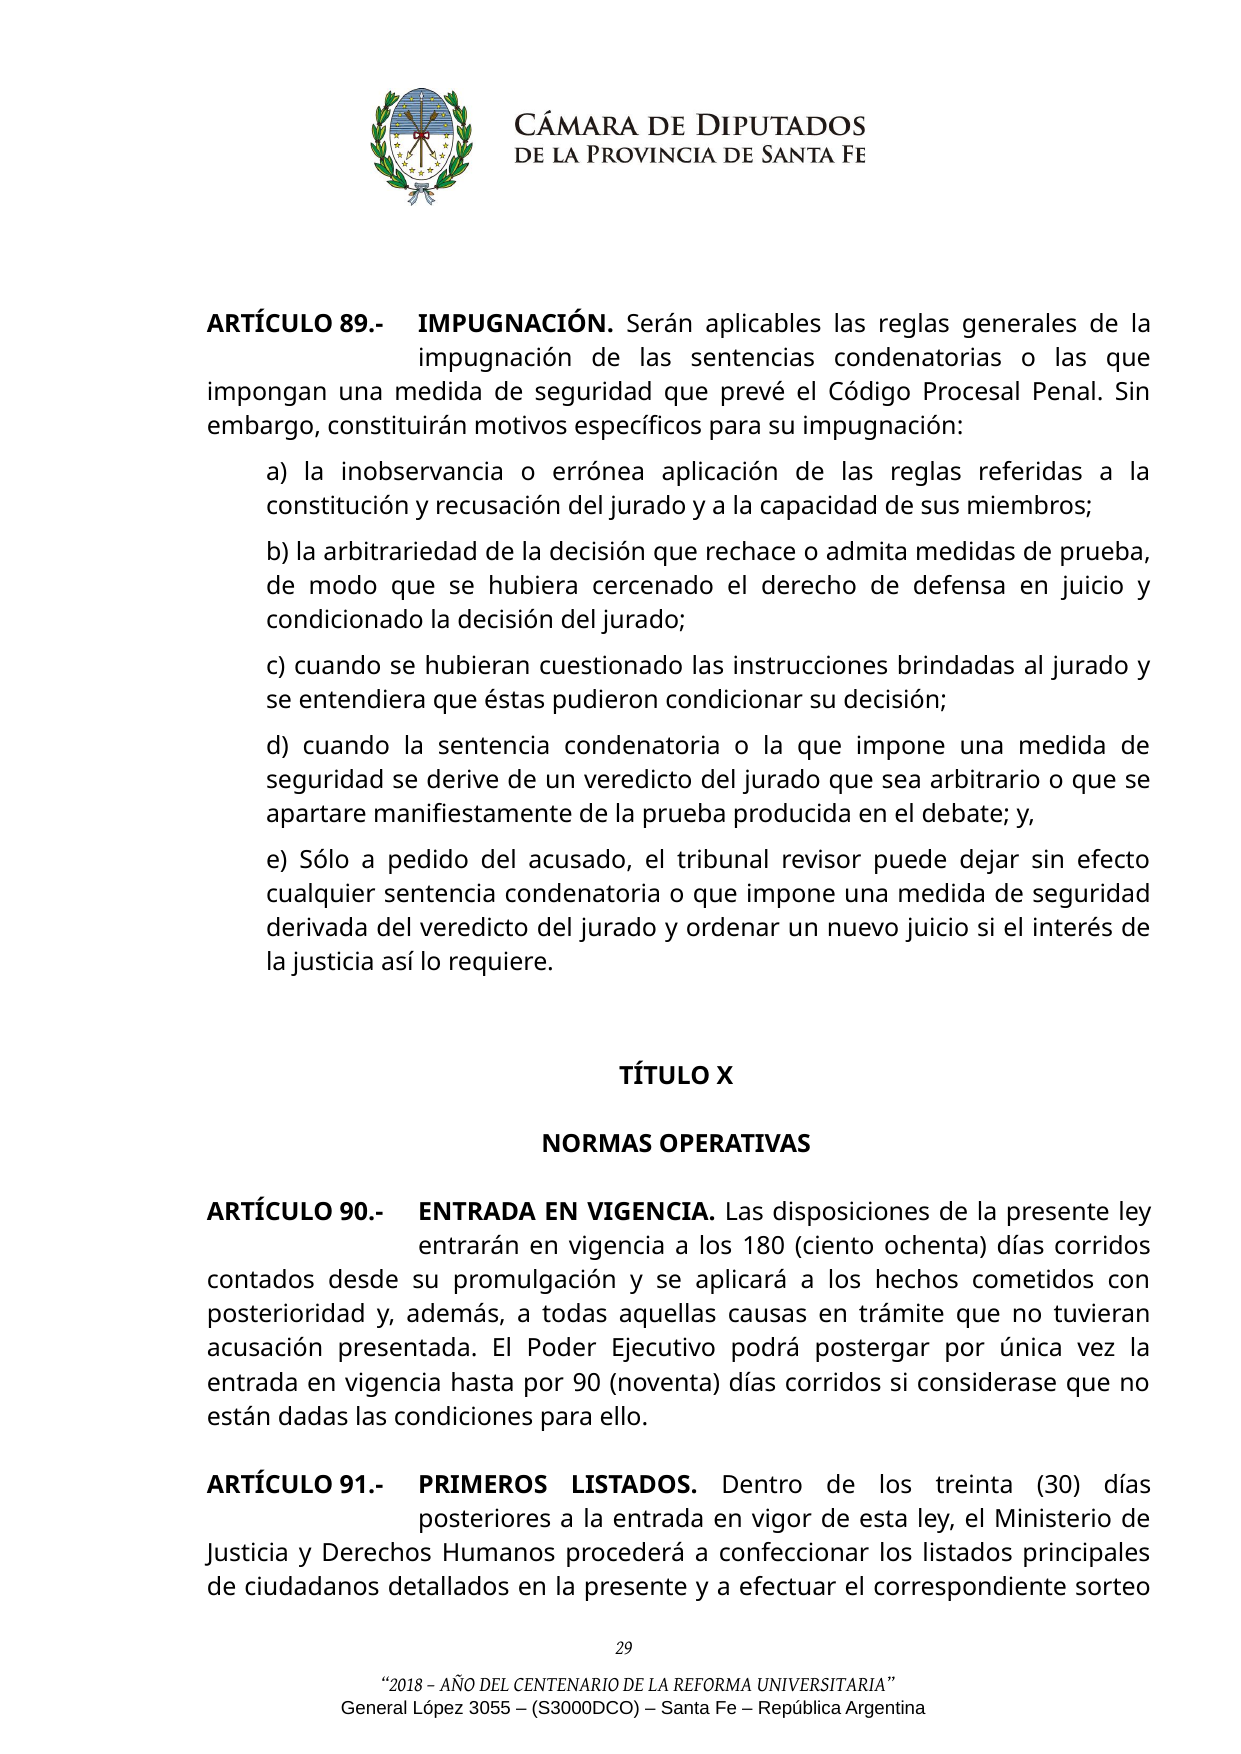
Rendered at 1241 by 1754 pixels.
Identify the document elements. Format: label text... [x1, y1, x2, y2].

picture [370, 88, 866, 210]
text a) la inobservancia o errónea aplicación de las reglas referidas a la constitución y recusación del jurado y a la capacidad de sus miembros; [266, 454, 1152, 522]
text d) cuando la sentencia condenatoria o la que impone una medida de seguridad se derive de un veredicto del jurado que sea arbitrario o que se apartare manifiestamente de la prueba producida en el debate; y, [266, 727, 1152, 830]
table_header ARTÍCULO 90.- [207, 1194, 418, 1244]
text b) la arbitrariedad de la decisión que rechace o admita medidas de prueba, de modo que se hubiera cercenado el derecho de defensa en juicio y condicionado la decisión del jurado; [266, 534, 1152, 636]
table_header ARTÍCULO 89.- [207, 306, 418, 356]
text c) cuando se hubieran cuestionado las instrucciones brindadas al jurado y se entendiera que éstas pudieron condicionar su decisión; [266, 648, 1152, 716]
text TÍTULO X [207, 1058, 1152, 1092]
table_header ARTÍCULO 91.- [207, 1466, 418, 1517]
text e) Sólo a pedido del acusado, el tribunal revisor puede dejar sin efecto cualquier sentencia condenatoria o que impone una medida de seguridad derivada del veredicto del jurado y ordenar un nuevo juicio si el interés de la justicia así lo requiere. [266, 841, 1152, 978]
text ENTRADA EN VIGENCIA. Las disposiciones de la presente ley entrarán en vigencia a los 180 (ciento ochenta) días corridos contados desde su promulgación y se aplicará a los hechos cometidos con posterioridad y, además, a todas aquellas causas en trámite que no tuvieran acusación presentada. El Poder Ejecutivo podrá postergar por única vez la entrada en vigencia hasta por 90 (noventa) días corridos si considerase que no están dadas las condiciones para ello. [207, 1194, 1152, 1432]
text NORMAS OPERATIVAS [207, 1126, 1152, 1160]
text IMPUGNACIÓN. Serán aplicables las reglas generales de la impugnación de las sentencias condenatorias o las que impongan una medida de seguridad que prevé el Código Procesal Penal. Sin embargo, constituirán motivos específicos para su impugnación: [207, 306, 1152, 442]
text PRIMEROS LISTADOS. Dentro de los treinta (30) días posteriores a la entrada en vigor de esta ley, el Ministerio de Justicia y Derechos Humanos procederá a confeccionar los listados principales de ciudadanos detallados en la presente y a efectuar el correspondiente sorteo [207, 1466, 1152, 1603]
